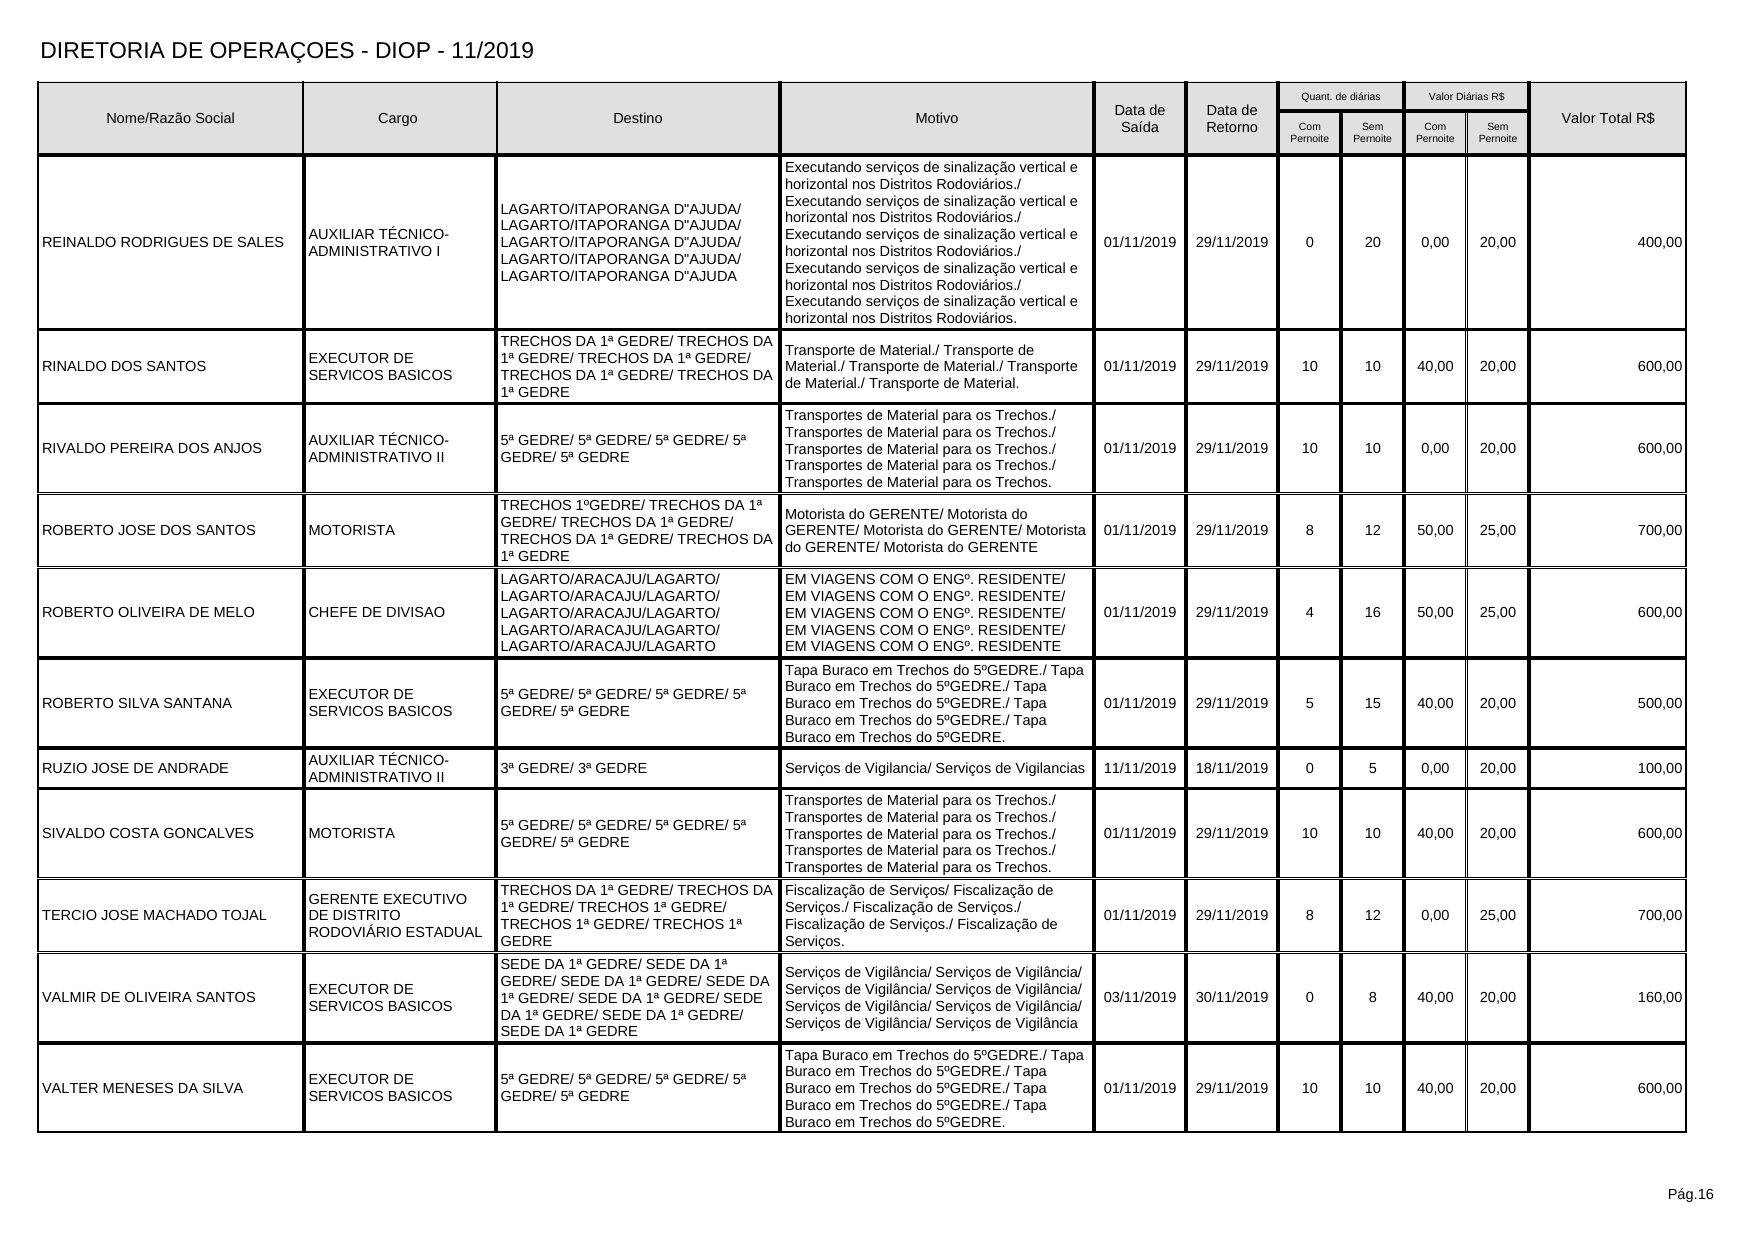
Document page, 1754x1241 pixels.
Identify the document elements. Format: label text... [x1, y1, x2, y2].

table_cell 29/11/2019 [1188, 569, 1276, 656]
table_cell Tapa Buraco em Trechos do 5ºGEDRE./ Tapa Buraco em Trechos do 5ºGEDRE./ Tapa Buraco em Trechos do 5ºGEDRE./ Tapa Buraco em Trechos do 5ºGEDRE./ Tapa Buraco em Trechos do 5ºGEDRE. [782, 660, 1092, 746]
table_cell Data de Retorno [1188, 83, 1276, 153]
table_cell 25,00 [1468, 880, 1527, 951]
table_cell REINALDO RODRIGUES DE SALES [39, 157, 302, 328]
table_cell 100,00 [1531, 750, 1685, 787]
table_cell Quant. de diárias [1280, 83, 1402, 109]
table_cell VALTER MENESES DA SILVA [39, 1045, 302, 1131]
table_cell AUXILIAR TÉCNICO-ADMINISTRATIVO II [306, 405, 494, 492]
table_cell EXECUTOR DE SERVICOS BASICOS [306, 1045, 494, 1131]
table_cell 29/11/2019 [1188, 790, 1276, 877]
table_cell 40,00 [1406, 790, 1465, 877]
table_cell MOTORISTA [306, 790, 494, 877]
table_cell 01/11/2019 [1096, 331, 1184, 402]
table_cell 10 [1280, 1045, 1339, 1131]
table_cell 700,00 [1531, 880, 1685, 951]
table_cell 01/11/2019 [1096, 157, 1184, 328]
table_cell 29/11/2019 [1188, 495, 1276, 566]
table_cell 50,00 [1406, 495, 1465, 566]
table_cell 5 [1280, 660, 1339, 746]
table_cell 20,00 [1468, 750, 1527, 787]
table_cell 5ª GEDRE/ 5ª GEDRE/ 5ª GEDRE/ 5ª GEDRE/ 5ª GEDRE [498, 1045, 778, 1131]
table_cell 18/11/2019 [1188, 750, 1276, 787]
table_cell 10 [1343, 405, 1402, 492]
table_cell AUXILIAR TÉCNICO-ADMINISTRATIVO I [306, 157, 494, 328]
table_cell 0,00 [1406, 750, 1465, 787]
table_cell 25,00 [1468, 569, 1527, 656]
table_cell 11/11/2019 [1096, 750, 1184, 787]
table_cell Sem Pernoite [1343, 113, 1402, 153]
table_cell MOTORISTA [306, 495, 494, 566]
table_cell EXECUTOR DE SERVICOS BASICOS [306, 331, 494, 402]
table_cell DIRETORIA DE OPERAÇOES - DIOP - 11/2019 [37, 37, 1322, 67]
table_cell 29/11/2019 [1188, 880, 1276, 951]
table_cell 600,00 [1531, 331, 1685, 402]
table_cell Transporte de Material./ Transporte de Material./ Transporte de Material./ Transporte de Material./ Transporte de Material. [782, 331, 1092, 402]
table_cell 12 [1343, 880, 1402, 951]
table_cell 600,00 [1531, 405, 1685, 492]
table_cell 700,00 [1531, 495, 1685, 566]
table_cell 10 [1343, 1045, 1402, 1131]
table_cell 20,00 [1468, 157, 1527, 328]
table_cell 40,00 [1406, 1045, 1465, 1131]
table_cell TRECHOS 1ºGEDRE/ TRECHOS DA 1ª GEDRE/ TRECHOS DA 1ª GEDRE/ TRECHOS DA 1ª GEDRE/ TRECHOS DA 1ª GEDRE [498, 495, 778, 566]
table_cell 10 [1280, 331, 1339, 402]
table_cell 29/11/2019 [1188, 1045, 1276, 1131]
table_cell 03/11/2019 [1096, 954, 1184, 1041]
table_cell 16 [1343, 569, 1402, 656]
table_cell 20 [1343, 157, 1402, 328]
table_cell 10 [1280, 405, 1339, 492]
table_cell 4 [1280, 569, 1339, 656]
table_cell 3ª GEDRE/ 3ª GEDRE [498, 750, 778, 787]
table_cell 29/11/2019 [1188, 331, 1276, 402]
table_cell 0,00 [1406, 880, 1465, 951]
table_cell 5ª GEDRE/ 5ª GEDRE/ 5ª GEDRE/ 5ª GEDRE/ 5ª GEDRE [498, 405, 778, 492]
table_cell TRECHOS DA 1ª GEDRE/ TRECHOS DA 1ª GEDRE/ TRECHOS DA 1ª GEDRE/ TRECHOS DA 1ª GEDRE/ TRECHOS DA 1ª GEDRE [498, 331, 778, 402]
table_cell Tapa Buraco em Trechos do 5ºGEDRE./ Tapa Buraco em Trechos do 5ºGEDRE./ Tapa Buraco em Trechos do 5ºGEDRE./ Tapa Buraco em Trechos do 5ºGEDRE./ Tapa Buraco em Trechos do 5ºGEDRE. [782, 1045, 1092, 1131]
table_cell [1322, 37, 1717, 81]
table_cell Motorista do GERENTE/ Motorista do GERENTE/ Motorista do GERENTE/ Motorista do GERENTE/ Motorista do GERENTE [782, 495, 1092, 566]
table_cell [37, 67, 1322, 81]
table_cell 20,00 [1468, 660, 1527, 746]
table_cell Data de Saída [1096, 83, 1184, 153]
table_cell Destino [498, 83, 778, 153]
table_cell 01/11/2019 [1096, 405, 1184, 492]
table_cell 15 [1343, 660, 1402, 746]
table_cell Motivo [782, 83, 1092, 153]
table_cell [1687, 81, 1717, 1186]
table_cell 29/11/2019 [1188, 157, 1276, 328]
table_cell 8 [1280, 495, 1339, 566]
table_cell 160,00 [1531, 954, 1685, 1041]
table_cell 0 [1280, 954, 1339, 1041]
table_cell 12 [1343, 495, 1402, 566]
table_cell 0 [1280, 750, 1339, 787]
table_cell 01/11/2019 [1096, 495, 1184, 566]
table_cell ROBERTO SILVA SANTANA [39, 660, 302, 746]
table_cell 29/11/2019 [1188, 660, 1276, 746]
table_cell 01/11/2019 [1096, 660, 1184, 746]
table_cell RUZIO JOSE DE ANDRADE [39, 750, 302, 787]
table_cell 600,00 [1531, 790, 1685, 877]
table_cell ROBERTO JOSE DOS SANTOS [39, 495, 302, 566]
table_cell Nome/Razão Social [39, 83, 302, 153]
table_cell Valor Total R$ [1531, 83, 1685, 153]
table_cell 01/11/2019 [1096, 569, 1184, 656]
table_cell TERCIO JOSE MACHADO TOJAL [39, 880, 302, 951]
table_cell Pág.16 [1573, 1186, 1717, 1203]
table_cell 01/11/2019 [1096, 1045, 1184, 1131]
table_cell [37, 1133, 1687, 1186]
table_cell 10 [1343, 790, 1402, 877]
table_cell RINALDO DOS SANTOS [39, 331, 302, 402]
table_cell 20,00 [1468, 405, 1527, 492]
table_cell 20,00 [1468, 1045, 1527, 1131]
table_cell EXECUTOR DE SERVICOS BASICOS [306, 660, 494, 746]
table_cell Serviços de Vigilância/ Serviços de Vigilância/ Serviços de Vigilância/ Serviços de Vigilância/ Serviços de Vigilância/ Serviços de Vigilância/ Serviços de Vigilância/ Serviços de Vigilância [782, 954, 1092, 1041]
table_cell 40,00 [1406, 954, 1465, 1041]
table_cell Transportes de Material para os Trechos./ Transportes de Material para os Trechos./ Transportes de Material para os Trechos./ Transportes de Material para os Trechos./ Transportes de Material para os Trechos. [782, 790, 1092, 877]
table_cell Cargo [304, 83, 496, 153]
table_cell [37, 1186, 1573, 1203]
table_cell Sem Pernoite [1468, 113, 1527, 153]
table_cell 0,00 [1406, 405, 1465, 492]
table_cell 25,00 [1468, 495, 1527, 566]
table_cell 40,00 [1406, 331, 1465, 402]
table_cell EXECUTOR DE SERVICOS BASICOS [306, 954, 494, 1041]
table_cell ROBERTO OLIVEIRA DE MELO [39, 569, 302, 656]
table_cell 20,00 [1468, 790, 1527, 877]
table_cell Serviços de Vigilancia/ Serviços de Vigilancias [782, 750, 1092, 787]
table_cell RIVALDO PEREIRA DOS ANJOS [39, 405, 302, 492]
table_cell EM VIAGENS COM O ENGº. RESIDENTE/ EM VIAGENS COM O ENGº. RESIDENTE/ EM VIAGENS COM O ENGº. RESIDENTE/ EM VIAGENS COM O ENGº. RESIDENTE/ EM VIAGENS COM O ENGº. RESIDENTE [782, 569, 1092, 656]
table_cell 5 [1343, 750, 1402, 787]
table_cell LAGARTO/ARACAJU/LAGARTO/ LAGARTO/ARACAJU/LAGARTO/ LAGARTO/ARACAJU/LAGARTO/ LAGARTO/ARACAJU/LAGARTO/ LAGARTO/ARACAJU/LAGARTO [498, 569, 778, 656]
table_cell 20,00 [1468, 954, 1527, 1041]
table_cell 8 [1343, 954, 1402, 1041]
table_cell 50,00 [1406, 569, 1465, 656]
table_cell SEDE DA 1ª GEDRE/ SEDE DA 1ª GEDRE/ SEDE DA 1ª GEDRE/ SEDE DA 1ª GEDRE/ SEDE DA 1ª GEDRE/ SEDE DA 1ª GEDRE/ SEDE DA 1ª GEDRE/ SEDE DA 1ª GEDRE [498, 954, 778, 1041]
table_cell SIVALDO COSTA GONCALVES [39, 790, 302, 877]
table_cell 0,00 [1406, 157, 1465, 328]
table_cell AUXILIAR TÉCNICO-ADMINISTRATIVO II [306, 750, 494, 787]
table_cell Com Pernoite [1280, 113, 1339, 153]
table_cell 29/11/2019 [1188, 405, 1276, 492]
table_cell 20,00 [1468, 331, 1527, 402]
table_cell 8 [1280, 880, 1339, 951]
table_cell Com Pernoite [1406, 113, 1465, 153]
table_cell 500,00 [1531, 660, 1685, 746]
table_cell TRECHOS DA 1ª GEDRE/ TRECHOS DA 1ª GEDRE/ TRECHOS 1ª GEDRE/ TRECHOS 1ª GEDRE/ TRECHOS 1ª GEDRE [498, 880, 778, 951]
table_cell Fiscalização de Serviços/ Fiscalização de Serviços./ Fiscalização de Serviços./ Fiscalização de Serviços./ Fiscalização de Serviços. [782, 880, 1092, 951]
table_cell 400,00 [1531, 157, 1685, 328]
table_cell 30/11/2019 [1188, 954, 1276, 1041]
table_cell LAGARTO/ITAPORANGA D"AJUDA/ LAGARTO/ITAPORANGA D"AJUDA/ LAGARTO/ITAPORANGA D"AJUDA/ LAGARTO/ITAPORANGA D"AJUDA/ LAGARTO/ITAPORANGA D"AJUDA [498, 157, 778, 328]
table_cell 10 [1343, 331, 1402, 402]
table_cell Transportes de Material para os Trechos./ Transportes de Material para os Trechos./ Transportes de Material para os Trechos./ Transportes de Material para os Trechos./ Transportes de Material para os Trechos. [782, 405, 1092, 492]
table_cell 600,00 [1531, 1045, 1685, 1131]
table_cell VALMIR DE OLIVEIRA SANTOS [39, 954, 302, 1041]
table_cell Valor Diárias R$ [1406, 83, 1527, 109]
table_cell 600,00 [1531, 569, 1685, 656]
table_cell GERENTE EXECUTIVO DE DISTRITO RODOVIÁRIO ESTADUAL [306, 880, 494, 951]
table_cell Executando serviços de sinalização vertical e horizontal nos Distritos Rodoviários./ Executando serviços de sinalização vertical e horizontal nos Distritos Rodoviários./ Executando serviços de sinalização vertical e horizontal nos Distritos Rodoviários./ Executando serviços de sinalização vertical e horizontal nos Distritos Rodoviários./ Executando serviços de sinalização vertical e horizontal nos Distritos Rodoviários. [782, 157, 1092, 328]
table_cell 0 [1280, 157, 1339, 328]
table_cell 01/11/2019 [1096, 790, 1184, 877]
table_cell 01/11/2019 [1096, 880, 1184, 951]
table_cell 10 [1280, 790, 1339, 877]
table_cell 40,00 [1406, 660, 1465, 746]
table_cell CHEFE DE DIVISAO [306, 569, 494, 656]
table_cell 5ª GEDRE/ 5ª GEDRE/ 5ª GEDRE/ 5ª GEDRE/ 5ª GEDRE [498, 660, 778, 746]
table_cell 5ª GEDRE/ 5ª GEDRE/ 5ª GEDRE/ 5ª GEDRE/ 5ª GEDRE [498, 790, 778, 877]
